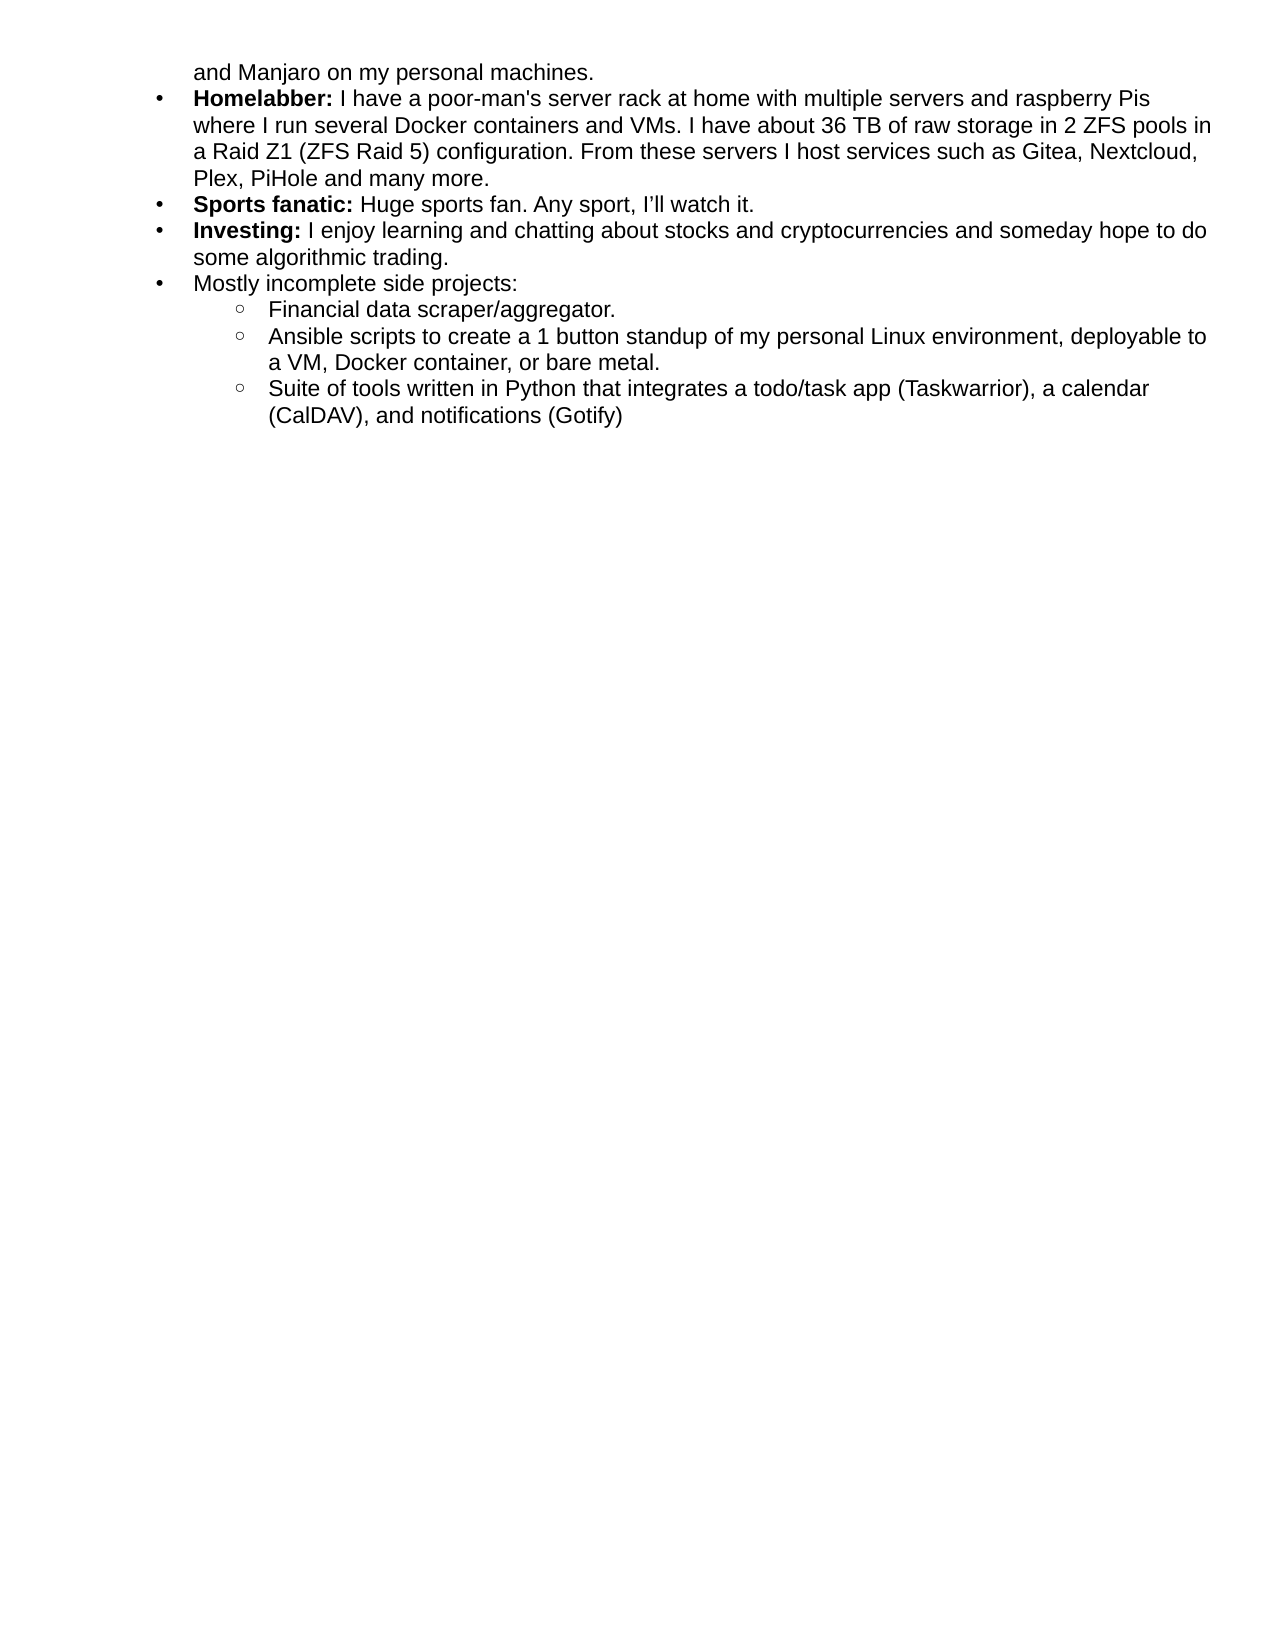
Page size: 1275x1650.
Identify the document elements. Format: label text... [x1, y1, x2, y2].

list and Manjaro on my personal machines. [156, 59, 1216, 85]
list Financial data scraper/aggregator. [231, 296, 1216, 323]
list Homelabber: I have a poor-man's server rack at home with multiple servers and raspberry Pis where I run several Docker containers and VMs. I have about 36 TB of raw storage in 2 ZFS pools in a Raid Z1 (ZFS Raid 5) configuration. From these servers I host services such as Gitea, Nextcloud, Plex, PiHole and many more. [156, 85, 1216, 191]
list Investing: I enjoy learning and chatting about stocks and cryptocurrencies and someday hope to do some algorithmic trading. [156, 217, 1216, 270]
list Ansible scripts to create a 1 button standup of my personal Linux environment, deployable to a VM, Docker container, or bare metal. [231, 323, 1216, 375]
list Suite of tools written in Python that integrates a todo/task app (Taskwarrior), a calendar (CalDAV), and notifications (Gotify) [231, 375, 1216, 428]
list Sports fanatic: Huge sports fan. Any sport, I’ll watch it. [156, 191, 1216, 217]
list Mostly incomplete side projects: [156, 270, 1216, 296]
